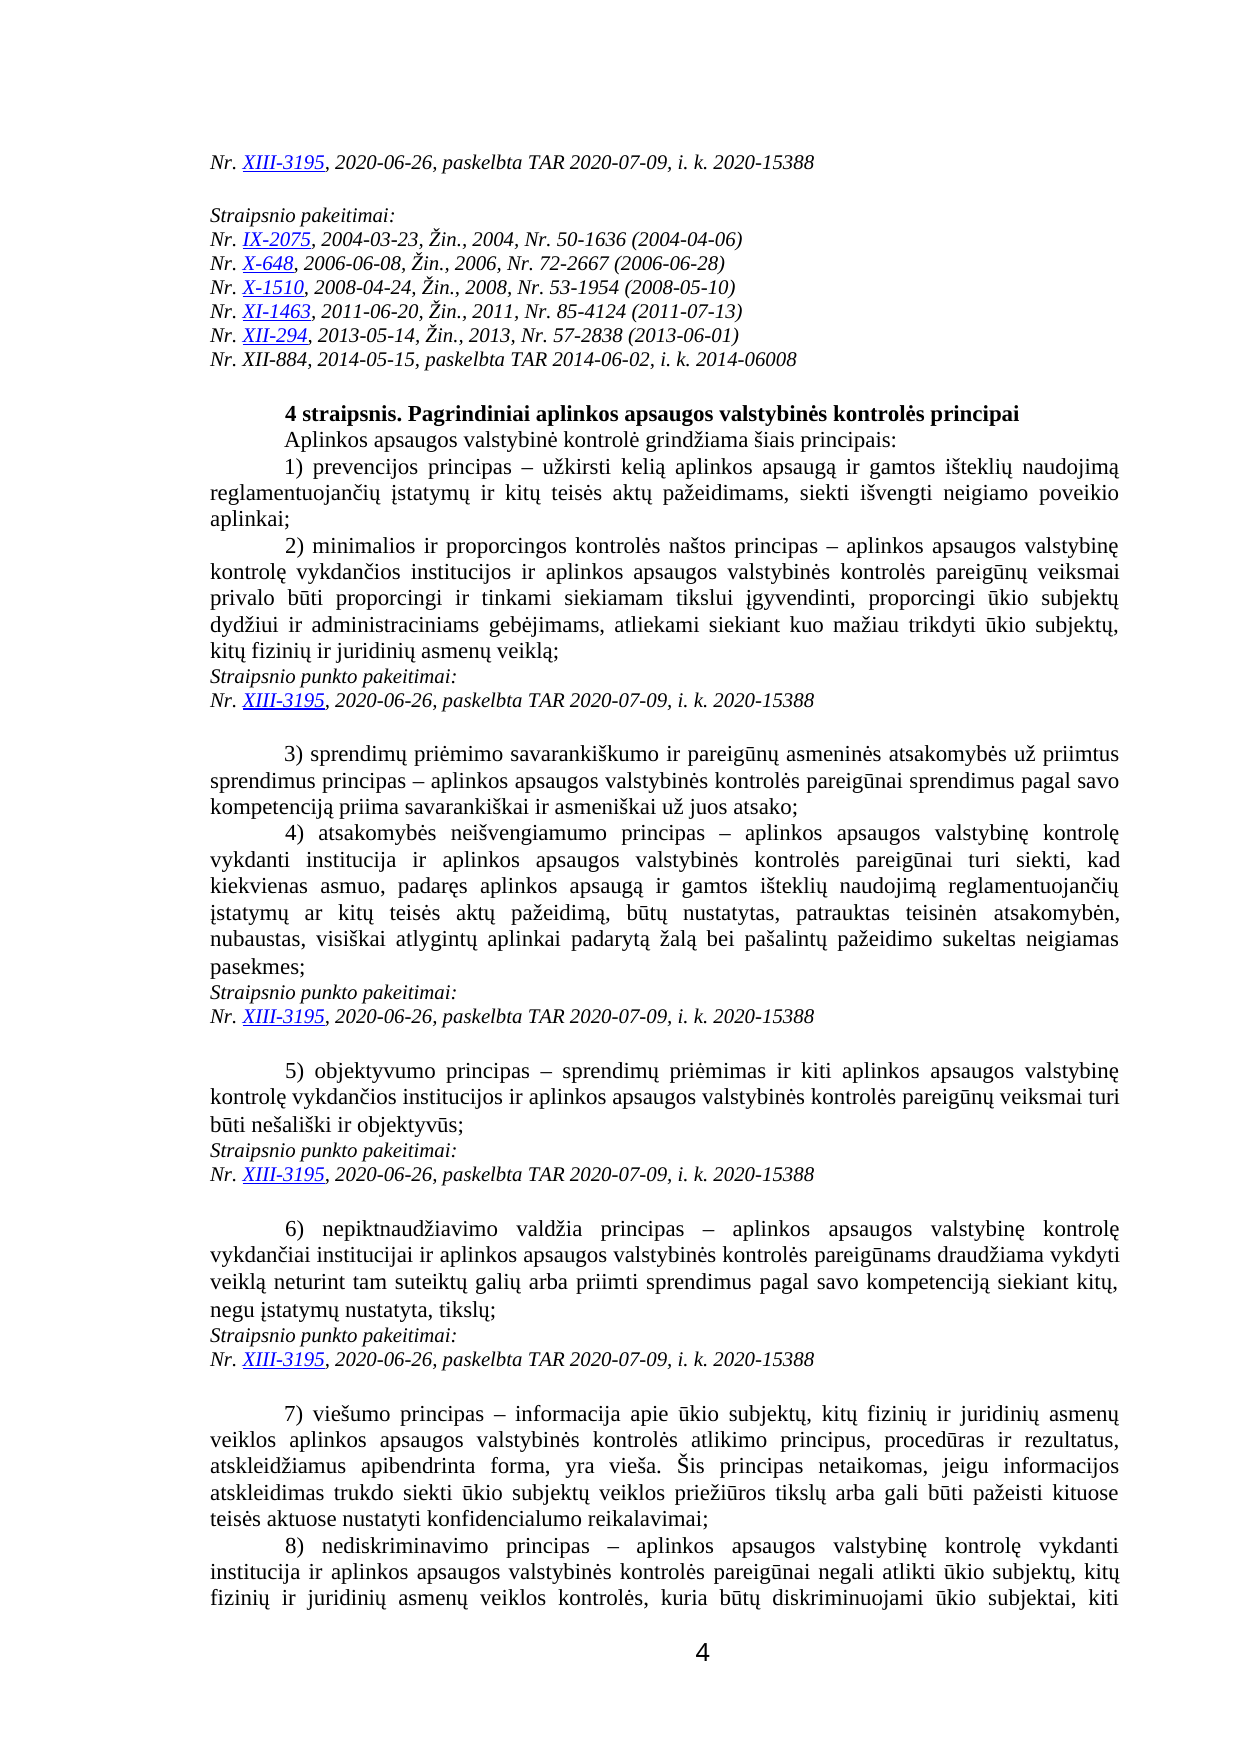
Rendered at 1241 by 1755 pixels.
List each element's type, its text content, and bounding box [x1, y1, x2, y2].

text Straipsnio punkto pakeitimai: [210, 1323, 1120, 1347]
text 4) atsakomybės neišvengiamumo principas – aplinkos apsaugos valstybinę kontrolę vykdanti institucija ir aplinkos apsaugos valstybinės kontrolės pareigūnai turi siekti, kad kiekvienas asmuo, padaręs aplinkos apsaugą ir gamtos išteklių naudojimą reglamentuojančių įstatymų ar kitų teisės aktų pažeidimą, būtų nustatytas, patrauktas teisinėn atsakomybėn, nubaustas, visiškai atlygintų aplinkai padarytą žalą bei pašalintų pažeidimo sukeltas neigiamas pasekmes; [210, 819, 1120, 980]
text Aplinkos apsaugos valstybinė kontrolė grindžiama šiais principais: [210, 426, 1120, 453]
text Nr. X-648, 2006-06-08, Žin., 2006, Nr. 72-2667 (2006-06-28) [210, 251, 1120, 275]
text Nr. IX-2075, 2004-03-23, Žin., 2004, Nr. 50-1636 (2004-04-06) [210, 227, 1120, 251]
text Straipsnio punkto pakeitimai: [210, 980, 1120, 1004]
text Straipsnio punkto pakeitimai: [210, 1138, 1120, 1162]
text Nr. XIII-3195, 2020-06-26, paskelbta TAR 2020-07-09, i. k. 2020-15388 [210, 1162, 1120, 1186]
text Nr. XI-1463, 2011-06-20, Žin., 2011, Nr. 85-4124 (2011-07-13) [210, 299, 1120, 323]
text Nr. XIII-3195, 2020-06-26, paskelbta TAR 2020-07-09, i. k. 2020-15388 [210, 1347, 1120, 1371]
text 2) minimalios ir proporcingos kontrolės naštos principas – aplinkos apsaugos valstybinę kontrolę vykdančios institucijos ir aplinkos apsaugos valstybinės kontrolės pareigūnų veiksmai privalo būti proporcingi ir tinkami siekiamam tikslui įgyvendinti, proporcingi ūkio subjektų dydžiui ir administraciniams gebėjimams, atliekami siekiant kuo mažiau trikdyti ūkio subjektų, kitų fizinių ir juridinių asmenų veiklą; [210, 532, 1120, 663]
text 4 straipsnis. Pagrindiniai aplinkos apsaugos valstybinės kontrolės principai [210, 400, 1120, 426]
text 1) prevencijos principas – užkirsti kelią aplinkos apsaugą ir gamtos išteklių naudojimą reglamentuojančių įstatymų ir kitų teisės aktų pažeidimams, siekti išvengti neigiamo poveikio aplinkai; [210, 453, 1120, 532]
text Straipsnio punkto pakeitimai: [210, 663, 1120, 688]
text Nr. X-1510, 2008-04-24, Žin., 2008, Nr. 53-1954 (2008-05-10) [210, 275, 1120, 299]
text 6) nepiktnaudžiavimo valdžia principas – aplinkos apsaugos valstybinę kontrolę vykdančiai institucijai ir aplinkos apsaugos valstybinės kontrolės pareigūnams draudžiama vykdyti veiklą neturint tam suteiktų galių arba priimti sprendimus pagal savo kompetenciją siekiant kitų, negu įstatymų nustatyta, tikslų; [210, 1215, 1120, 1323]
text 3) sprendimų priėmimo savarankiškumo ir pareigūnų asmeninės atsakomybės už priimtus sprendimus principas – aplinkos apsaugos valstybinės kontrolės pareigūnai sprendimus pagal savo kompetenciją priima savarankiškai ir asmeniškai už juos atsako; [210, 740, 1120, 819]
text Nr. XII-884, 2014-05-15, paskelbta TAR 2014-06-02, i. k. 2014-06008 [210, 347, 1120, 371]
text Nr. XIII-3195, 2020-06-26, paskelbta TAR 2020-07-09, i. k. 2020-15388 [210, 150, 1120, 174]
text 8) nediskriminavimo principas – aplinkos apsaugos valstybinę kontrolę vykdanti institucija ir aplinkos apsaugos valstybinės kontrolės pareigūnai negali atlikti ūkio subjektų, kitų fizinių ir juridinių asmenų veiklos kontrolės, kuria būtų diskriminuojami ūkio subjektai, kiti [210, 1532, 1120, 1611]
text Nr. XII-294, 2013-05-14, Žin., 2013, Nr. 57-2838 (2013-06-01) [210, 323, 1120, 347]
text 5) objektyvumo principas – sprendimų priėmimas ir kiti aplinkos apsaugos valstybinę kontrolę vykdančios institucijos ir aplinkos apsaugos valstybinės kontrolės pareigūnų veiksmai turi būti nešališki ir objektyvūs; [210, 1057, 1120, 1138]
text Nr. XIII-3195, 2020-06-26, paskelbta TAR 2020-07-09, i. k. 2020-15388 [210, 688, 1120, 712]
text Straipsnio pakeitimai: [210, 203, 1120, 227]
text 7) viešumo principas – informacija apie ūkio subjektų, kitų fizinių ir juridinių asmenų veiklos aplinkos apsaugos valstybinės kontrolės atlikimo principus, procedūras ir rezultatus, atskleidžiamus apibendrinta forma, yra vieša. Šis principas netaikomas, jeigu informacijos atskleidimas trukdo siekti ūkio subjektų veiklos priežiūros tikslų arba gali būti pažeisti kituose teisės aktuose nustatyti konfidencialumo reikalavimai; [210, 1400, 1120, 1532]
text Nr. XIII-3195, 2020-06-26, paskelbta TAR 2020-07-09, i. k. 2020-15388 [210, 1004, 1120, 1028]
